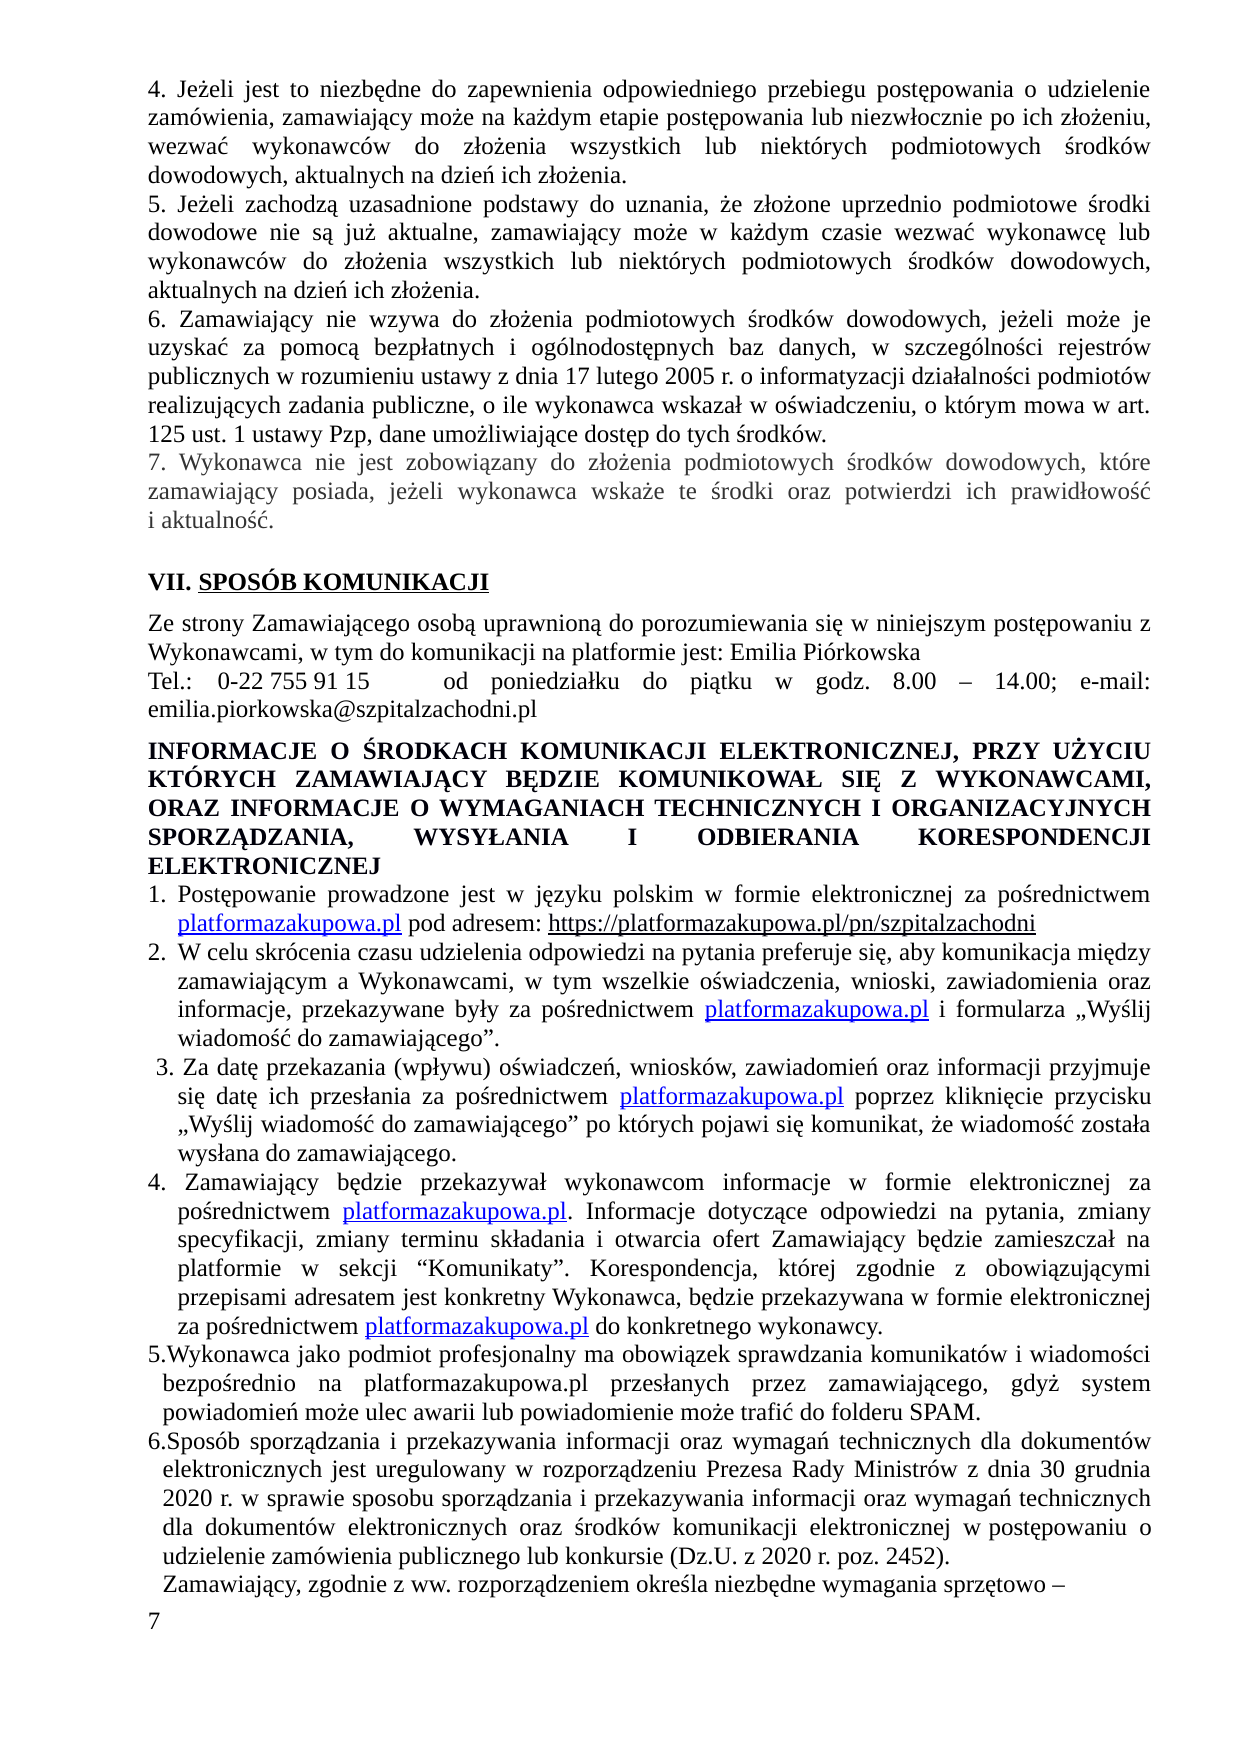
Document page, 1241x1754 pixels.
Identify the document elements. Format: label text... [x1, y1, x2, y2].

list W celu skrócenia czasu udzielenia odpowiedzi na pytania preferuje się, aby komunikacja między zamawiającym a Wykonawcami, w tym wszelkie oświadczenia, wnioski, zawiadomienia oraz informacje, przekazywane były za pośrednictwem platformazakupowa.pl i formularza „Wyślij wiadomość do zamawiającego”. [148, 937, 1152, 1052]
text Zamawiający, zgodnie z ww. rozporządzeniem określa niezbędne wymagania sprzętowo – [162, 1569, 1152, 1598]
text Tel.: 0-22 755 91 15 od poniedziałku do piątku w godz. 8.00 – 14.00; e-mail: emilia.piorkowska@szpitalzachodni.pl [148, 666, 1152, 723]
text 4. Jeżeli jest to niezbędne do zapewnienia odpowiedniego przebiegu postępowania o udzielenie zamówienia, zamawiający może na każdym etapie postępowania lub niezwłocznie po ich złożeniu, wezwać wykonawców do złożenia wszystkich lub niektórych podmiotowych środków dowodowych, aktualnych na dzień ich złożenia. [148, 74, 1152, 189]
text 6. Zamawiający nie wzywa do złożenia podmiotowych środków dowodowych, jeżeli może je uzyskać za pomocą bezpłatnych i ogólnodostępnych baz danych, w szczególności rejestrów publicznych w rozumieniu ustawy z dnia 17 lutego 2005 r. o informatyzacji działalności podmiotów realizujących zadania publiczne, o ile wykonawca wskazał w oświadczeniu, o którym mowa w art. 125 ust. 1 ustawy Pzp, dane umożliwiające dostęp do tych środków. [148, 304, 1152, 447]
text Ze strony Zamawiającego osobą uprawnioną do porozumiewania się w niniejszym postępowaniu z Wykonawcami, w tym do komunikacji na platformie jest: Emilia Piórkowska [148, 608, 1152, 666]
text 5.Wykonawca jako podmiot profesjonalny ma obowiązek sprawdzania komunikatów i wiadomości bezpośrednio na platformazakupowa.pl przesłanych przez zamawiającego, gdyż system powiadomień może ulec awarii lub powiadomienie może trafić do folderu SPAM. [148, 1339, 1152, 1426]
text 3. Za datę przekazania (wpływu) oświadczeń, wniosków, zawiadomień oraz informacji przyjmuje się datę ich przesłania za pośrednictwem platformazakupowa.pl poprzez kliknięcie przycisku „Wyślij wiadomość do zamawiającego” po których pojawi się komunikat, że wiadomość została wysłana do zamawiającego. [148, 1052, 1152, 1167]
list SPOSÓB KOMUNIKACJI [148, 567, 1152, 596]
list Postępowanie prowadzone jest w języku polskim w formie elektronicznej za pośrednictwem platformazakupowa.pl pod adresem: https://platformazakupowa.pl/pn/szpitalzachodni [148, 879, 1152, 937]
text 5. Jeżeli zachodzą uzasadnione podstawy do uznania, że złożone uprzednio podmiotowe środki dowodowe nie są już aktualne, zamawiający może w każdym czasie wezwać wykonawcę lub wykonawców do złożenia wszystkich lub niektórych podmiotowych środków dowodowych, aktualnych na dzień ich złożenia. [148, 189, 1152, 304]
text INFORMACJE O ŚRODKACH KOMUNIKACJI ELEKTRONICZNEJ, PRZY UŻYCIU KTÓRYCH ZAMAWIAJĄCY BĘDZIE KOMUNIKOWAŁ SIĘ Z WYKONAWCAMI, ORAZ INFORMACJE O WYMAGANIACH TECHNICZNYCH I ORGANIZACYJNYCH SPORZĄDZANIA, WYSYŁANIA I ODBIERANIA KORESPONDENCJI ELEKTRONICZNEJ [148, 736, 1152, 879]
text 6.Sposób sporządzania i przekazywania informacji oraz wymagań technicznych dla dokumentów elektronicznych jest uregulowany w rozporządzeniu Prezesa Rady Ministrów z dnia 30 grudnia 2020 r. w sprawie sposobu sporządzania i przekazywania informacji oraz wymagań technicznych dla dokumentów elektronicznych oraz środków komunikacji elektronicznej w postępowaniu o udzielenie zamówienia publicznego lub konkursie (Dz.U. z 2020 r. poz. 2452). [148, 1426, 1152, 1569]
text 7. Wykonawca nie jest zobowiązany do złożenia podmiotowych środków dowodowych, które zamawiający posiada, jeżeli wykonawca wskaże te środki oraz potwierdzi ich prawidłowość i aktualność. [148, 447, 1152, 534]
text 4. Zamawiający będzie przekazywał wykonawcom informacje w formie elektronicznej za pośrednictwem platformazakupowa.pl. Informacje dotyczące odpowiedzi na pytania, zmiany specyfikacji, zmiany terminu składania i otwarcia ofert Zamawiający będzie zamieszczał na platformie w sekcji “Komunikaty”. Korespondencja, której zgodnie z obowiązującymi przepisami adresatem jest konkretny Wykonawca, będzie przekazywana w formie elektronicznej za pośrednictwem platformazakupowa.pl do konkretnego wykonawcy. [148, 1167, 1152, 1339]
